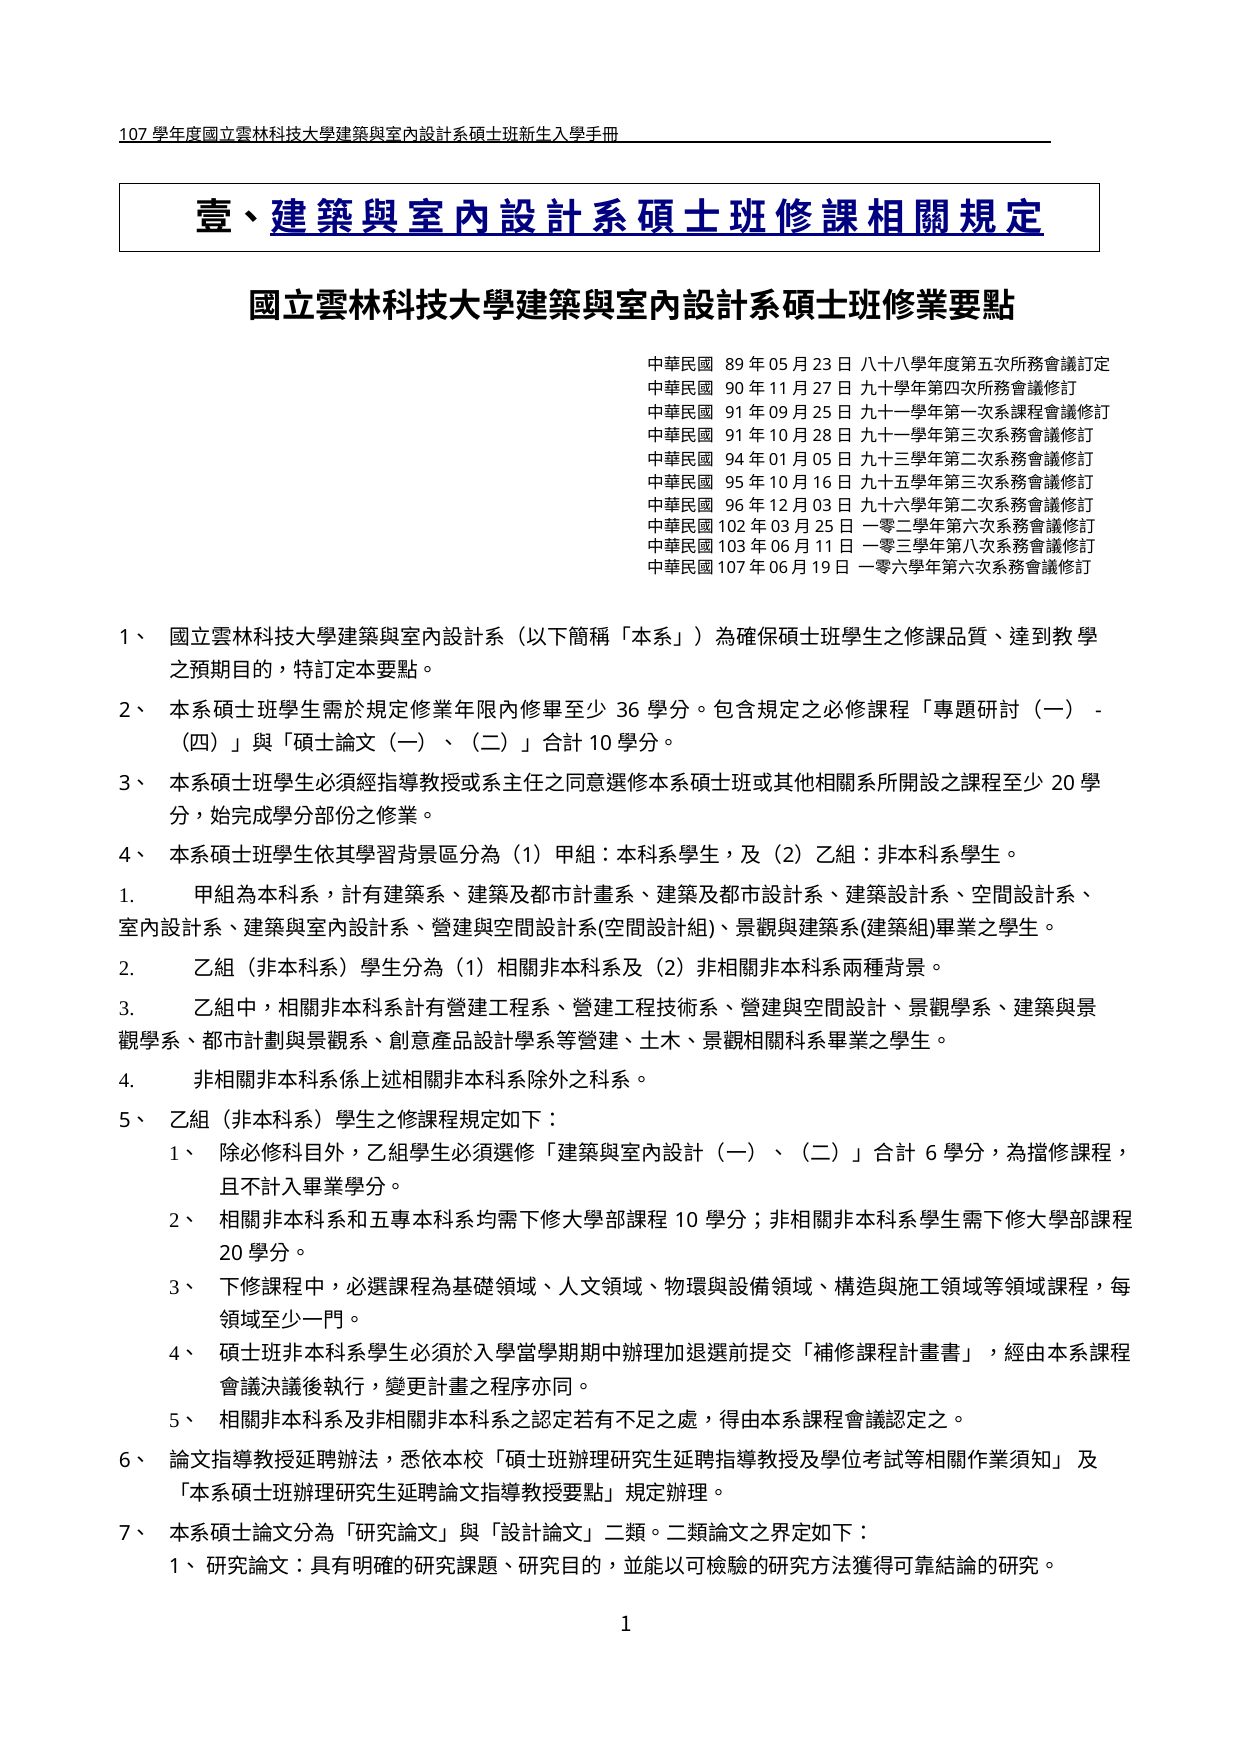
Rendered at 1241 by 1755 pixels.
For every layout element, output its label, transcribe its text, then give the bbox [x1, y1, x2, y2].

list 本系碩士班學生必須經指導教授或系主任之同意選修本系碩士班或其他相關系所開設之課程至少20 學分，始完成學分部份之修業。 [119, 763, 1101, 830]
table_cell 中華民國 96 年 12 月 03 日 九十六學年第二次系務會議修訂 中華民國 102 年 03 月 25 日 一零二學年第六次系務會議修訂 中華民國 103 年 06 月 11 日 一零三學年第八次系務會議修訂 中華民國107年06月19日 一零六學年第六次系務會議修訂 [636, 495, 1123, 578]
list 乙組（非本科系）學生之修課程規定如下： [119, 1101, 1101, 1134]
list 非相關非本科系係上述相關非本科系除外之科系。 [119, 1061, 1101, 1094]
list 乙組中，相關非本科系計有營建工程系、營建工程技術系、營建與空間設計、景觀學系、建築與景觀學系、都市計劃與景觀系、創意產品設計學系等營建、土木、景觀相關科系畢業之學生。 [119, 988, 1101, 1055]
list 本系碩士論文分為「研究論文」與「設計論文」二類。二類論文之界定如下： [119, 1513, 1101, 1547]
list 甲組為本科系，計有建築系、建築及都市計畫系、建築及都市設計系、建築設計系、空間設計系、室內設計系、建築與室內設計系、營建與空間設計系(空間設計組)、景觀與建築系(建築組)畢業之學生。 [119, 876, 1101, 942]
table_cell 中華民國 91 年 09 月 25 日 九十一學年第一次系課程會議修訂 [636, 400, 1123, 424]
table_header 中華民國 89 年 05 月 23 日 八十八學年度第五次所務會議訂定 [636, 353, 1123, 376]
list 下修課程中，必選課程為基礎領域、人文領域、物環與設備領域、構造與施工領域等領域課程，每領域至少一門。 [169, 1267, 1134, 1334]
list 論文指導教授延聘辦法，悉依本校「碩士班辦理研究生延聘指導教授及學位考試等相關作業須知」 及「本系碩士班辦理研究生延聘論文指導教授要點」規定辦理。 [119, 1440, 1101, 1507]
text 壹、建 築 與 室 內 設 計 系 碩 士 班 修 課 相 關 規 定 [195, 184, 1099, 242]
table_cell 中華民國 95 年 10 月 16 日 九十五學年第三次系務會議修訂 [636, 471, 1123, 494]
list 本系碩士班學生依其學習背景區分為（1）甲組：本科系學生，及（2）乙組：非本科系學生。 [119, 836, 1101, 869]
list 國立雲林科技大學建築與室內設計系（以下簡稱「本系」）為確保碩士班學生之修課品質、達到教 學之預期目的，特訂定本要點。 [119, 617, 1101, 684]
subtitle 國立雲林科技大學建築與室內設計系碩士班修業要點 [129, 277, 1134, 328]
list 碩士班非本科系學生必須於入學當學期期中辦理加退選前提交「補修課程計畫書」，經由本系課程會議決議後執行，變更計畫之程序亦同。 [169, 1334, 1134, 1401]
list 除必修科目外，乙組學生必須選修「建築與室內設計（一）、（二）」合計 6 學分，為擋修課程，且不計入畢業學分。 [169, 1134, 1134, 1201]
list 乙組（非本科系）學生分為（1）相關非本科系及（2）非相關非本科系兩種背景。 [119, 949, 1101, 982]
table_cell 中華民國 90 年 11 月 27 日 九十學年第四次所務會議修訂 [636, 376, 1123, 400]
table_cell 中華民國 94 年 01 月 05 日 九十三學年第二次系務會議修訂 [636, 447, 1123, 471]
list 相關非本科系及非相關非本科系之認定若有不足之處，得由本系課程會議認定之。 [169, 1401, 1134, 1434]
list 本系碩士班學生需於規定修業年限內修畢至少 36 學分。包含規定之必修課程「專題研討（一） - （四）」與「碩士論文（一）、（二）」合計 10 學分。 [119, 690, 1101, 757]
table_cell 中華民國 91 年 10 月 28 日 九十一學年第三次系務會議修訂 [636, 424, 1123, 447]
list 研究論文：具有明確的研究課題、研究目的，並能以可檢驗的研究方法獲得可靠結論的研究。 [169, 1547, 1134, 1580]
list 相關非本科系和五專本科系均需下修大學部課程10 學分；非相關非本科系學生需下修大學部課程20 學分。 [169, 1201, 1134, 1267]
